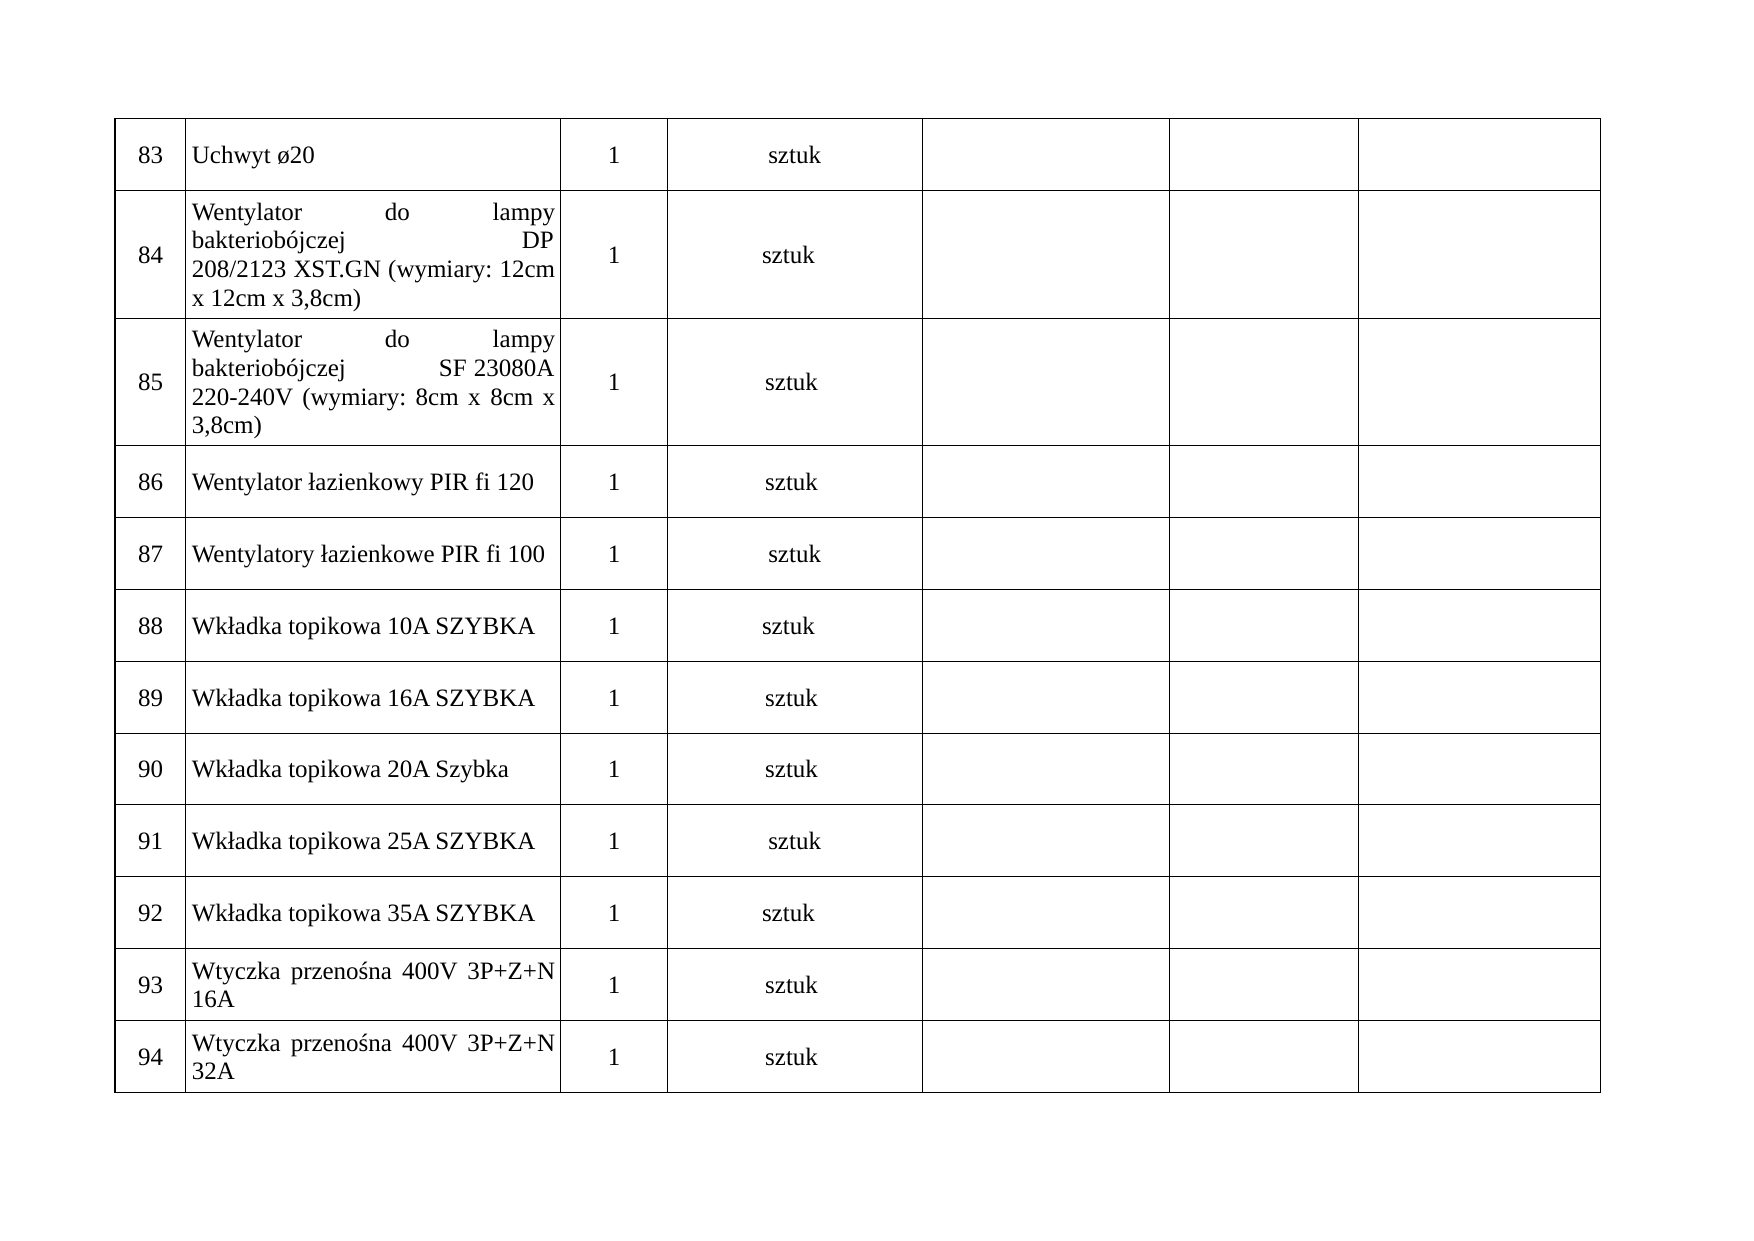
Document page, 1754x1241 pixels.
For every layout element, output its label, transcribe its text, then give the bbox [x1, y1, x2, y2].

table_cell 85 [116, 319, 185, 445]
table_cell [923, 1021, 1169, 1092]
table_cell [1170, 319, 1358, 445]
table_cell sztuk [668, 734, 922, 804]
table_cell Wkładka topikowa 20A Szybka [186, 734, 560, 804]
table_cell Wkładka topikowa 16A SZYBKA [186, 662, 560, 732]
table_cell [1170, 805, 1358, 876]
table_cell 1 [561, 662, 667, 732]
table_cell [1359, 590, 1600, 661]
table_cell [1170, 590, 1358, 661]
table_cell 1 [561, 1021, 667, 1092]
table_cell [923, 877, 1169, 948]
table_cell sztuk [668, 877, 922, 948]
table_cell Wkładka topikowa 25A SZYBKA [186, 805, 560, 876]
table_cell Wentylator łazienkowy PIR fi 120 [186, 446, 560, 517]
table_cell Wkładka topikowa 10A SZYBKA [186, 590, 560, 661]
table_cell 1 [561, 518, 667, 589]
table_cell 1 [561, 590, 667, 661]
table_cell 94 [116, 1021, 185, 1092]
table_cell 1 [561, 446, 667, 517]
table_cell sztuk [668, 949, 922, 1020]
table_cell 88 [116, 590, 185, 661]
table_cell [1359, 949, 1600, 1020]
table_cell Wkładka topikowa 35A SZYBKA [186, 877, 560, 948]
table_cell [923, 119, 1169, 190]
table_cell [1170, 662, 1358, 732]
table_cell [923, 590, 1169, 661]
table_cell sztuk [668, 446, 922, 517]
table_cell Wentylator do lampy bakteriobójczej DP 208/2123 XST.GN (wymiary: 12cm x 12cm x 3,8cm) [186, 191, 560, 317]
table_cell 92 [116, 877, 185, 948]
table_cell Wtyczka przenośna 400V 3P+Z+N 32A [186, 1021, 560, 1092]
table_cell 1 [561, 805, 667, 876]
table_cell sztuk [668, 319, 922, 445]
table_cell Wentylatory łazienkowe PIR fi 100 [186, 518, 560, 589]
table_cell 91 [116, 805, 185, 876]
table_cell [1359, 191, 1600, 317]
table_cell 1 [561, 119, 667, 190]
table_cell 1 [561, 191, 667, 317]
table_cell 84 [116, 191, 185, 317]
table_cell [923, 734, 1169, 804]
table_cell [1359, 446, 1600, 517]
table_cell [1359, 319, 1600, 445]
table_cell [923, 518, 1169, 589]
table_cell [923, 191, 1169, 317]
table_cell [923, 319, 1169, 445]
table_cell sztuk [668, 518, 922, 589]
table_cell [1170, 1021, 1358, 1092]
table_cell sztuk [668, 805, 922, 876]
table_cell [923, 805, 1169, 876]
table_cell [1170, 446, 1358, 517]
table_cell 86 [116, 446, 185, 517]
table_cell sztuk [668, 1021, 922, 1092]
table_cell [1170, 518, 1358, 589]
table_cell [1359, 662, 1600, 732]
table_cell [1170, 877, 1358, 948]
table_cell [1359, 1021, 1600, 1092]
table_cell [1170, 949, 1358, 1020]
table_cell [923, 446, 1169, 517]
table_cell [1359, 805, 1600, 876]
table_cell [1359, 877, 1600, 948]
table_cell 83 [116, 119, 185, 190]
table_cell [1170, 191, 1358, 317]
table_cell 1 [561, 734, 667, 804]
table_cell [1359, 518, 1600, 589]
table_cell [1170, 734, 1358, 804]
table_cell 93 [116, 949, 185, 1020]
table_cell [1359, 119, 1600, 190]
table_cell sztuk [668, 191, 922, 317]
table_cell [1170, 119, 1358, 190]
table_cell 1 [561, 949, 667, 1020]
table_cell 89 [116, 662, 185, 732]
table_cell 1 [561, 319, 667, 445]
table_cell [1359, 734, 1600, 804]
table_cell sztuk [668, 590, 922, 661]
table_cell sztuk [668, 119, 922, 190]
table_cell Wtyczka przenośna 400V 3P+Z+N 16A [186, 949, 560, 1020]
table_cell Uchwyt ø20 [186, 119, 560, 190]
table_cell [923, 662, 1169, 732]
table_cell 87 [116, 518, 185, 589]
table_cell 1 [561, 877, 667, 948]
table_cell sztuk [668, 662, 922, 732]
table_cell [923, 949, 1169, 1020]
table_cell Wentylator do lampy bakteriobójczej SF 23080A 220-240V (wymiary: 8cm x 8cm x 3,8cm) [186, 319, 560, 445]
table_cell 90 [116, 734, 185, 804]
